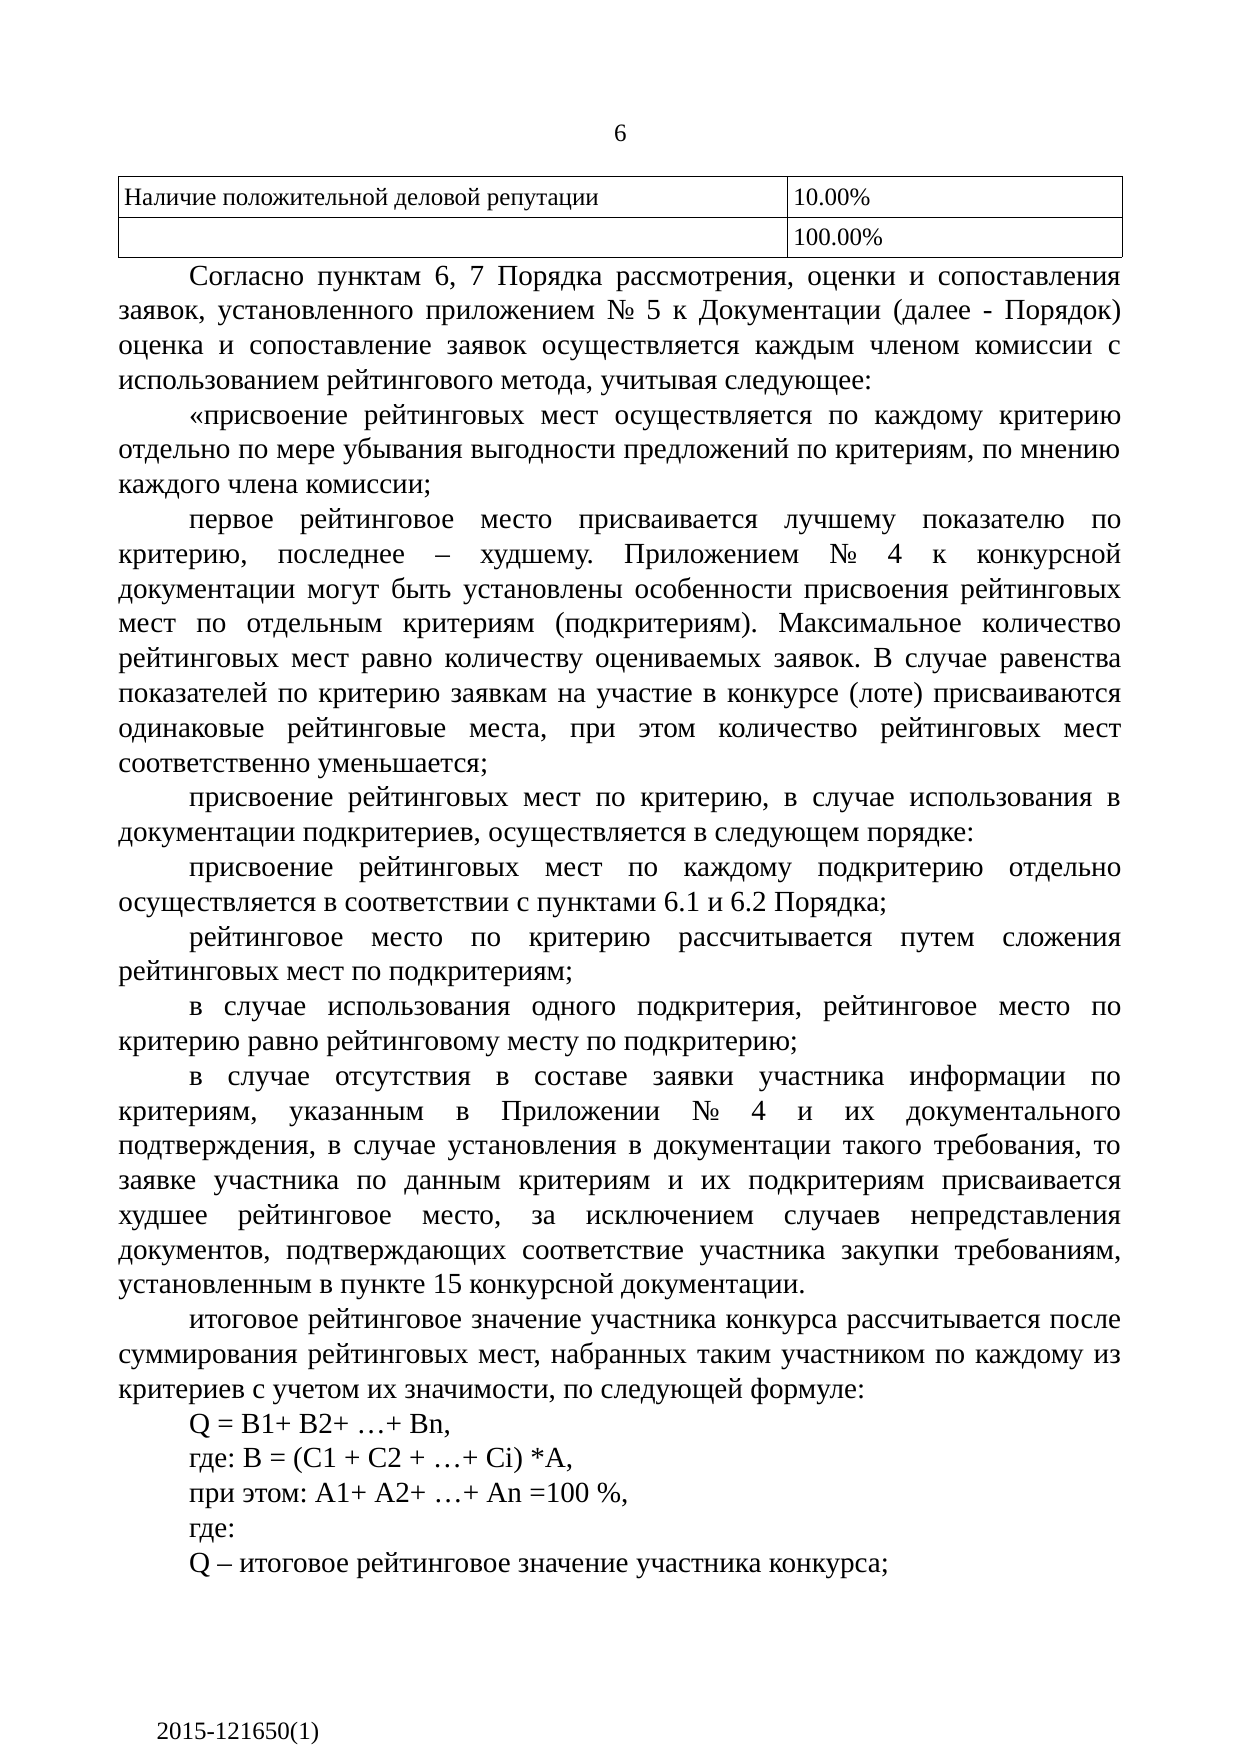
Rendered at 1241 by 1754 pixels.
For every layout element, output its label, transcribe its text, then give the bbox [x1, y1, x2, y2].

text Согласно пунктам 6, 7 Порядка рассмотрения, оценки и сопоставления заявок, установленного приложением № 5 к Документации (далее - Порядок) оценка и сопоставление заявок осуществляется каждым членом комиссии с использованием рейтингового метода, учитывая следующее: [118, 258, 1122, 396]
text присвоение рейтинговых мест по критерию, в случае использования в документации подкритериев, осуществляется в следующем порядке: [118, 779, 1122, 848]
text рейтинговое место по критерию рассчитывается путем сложения рейтинговых мест по подкритериям; [118, 918, 1122, 988]
text где: [118, 1509, 1122, 1544]
text где: В = (C1 + C2 + …+ Ci) *А, [118, 1440, 1122, 1475]
text Q – итоговое рейтинговое значение участника конкурса; [118, 1544, 1122, 1579]
text присвоение рейтинговых мест по каждому подкритерию отдельно осуществляется в соответствии с пунктами 6.1 и 6.2 Порядка; [118, 848, 1122, 918]
text первое рейтинговое место присваивается лучшему показателю по критерию, последнее – худшему. Приложением № 4 к конкурсной документации могут быть установлены особенности присвоения рейтинговых мест по отдельным критериям (подкритериям). Максимальное количество рейтинговых мест равно количеству оцениваемых заявок. В случае равенства показателей по критерию заявкам на участие в конкурсе (лоте) присваиваются одинаковые рейтинговые места, при этом количество рейтинговых мест соответственно уменьшается; [118, 501, 1122, 779]
text «присвоение рейтинговых мест осуществляется по каждому критерию отдельно по мере убывания выгодности предложений по критериям, по мнению каждого члена комиссии; [118, 396, 1122, 501]
text итоговое рейтинговое значение участника конкурса рассчитывается после суммирования рейтинговых мест, набранных таким участником по каждому из критериев с учетом их значимости, по следующей формуле: [118, 1301, 1122, 1405]
table_cell [119, 218, 787, 257]
text Q = В1+ В2+ …+ Вn, [118, 1405, 1122, 1440]
text в случае отсутствия в составе заявки участника информации по критериям, указанным в Приложении № 4 и их документального подтверждения, в случае установления в документации такого требования, то заявке участника по данным критериям и их подкритериям присваивается худшее рейтинговое место, за исключением случаев непредставления документов, подтверждающих соответствие участника закупки требованиям, установленным в пункте 15 конкурсной документации. [118, 1057, 1122, 1301]
text в случае использования одного подкритерия, рейтинговое место по критерию равно рейтинговому месту по подкритерию; [118, 988, 1122, 1057]
table_cell 100,00% [788, 218, 1122, 257]
table_cell 10,00% [788, 177, 1122, 217]
table_cell Наличие положительной деловой репутации [119, 177, 787, 217]
text при этом: А1+ А2+ …+ Аn =100 %, [118, 1475, 1122, 1509]
